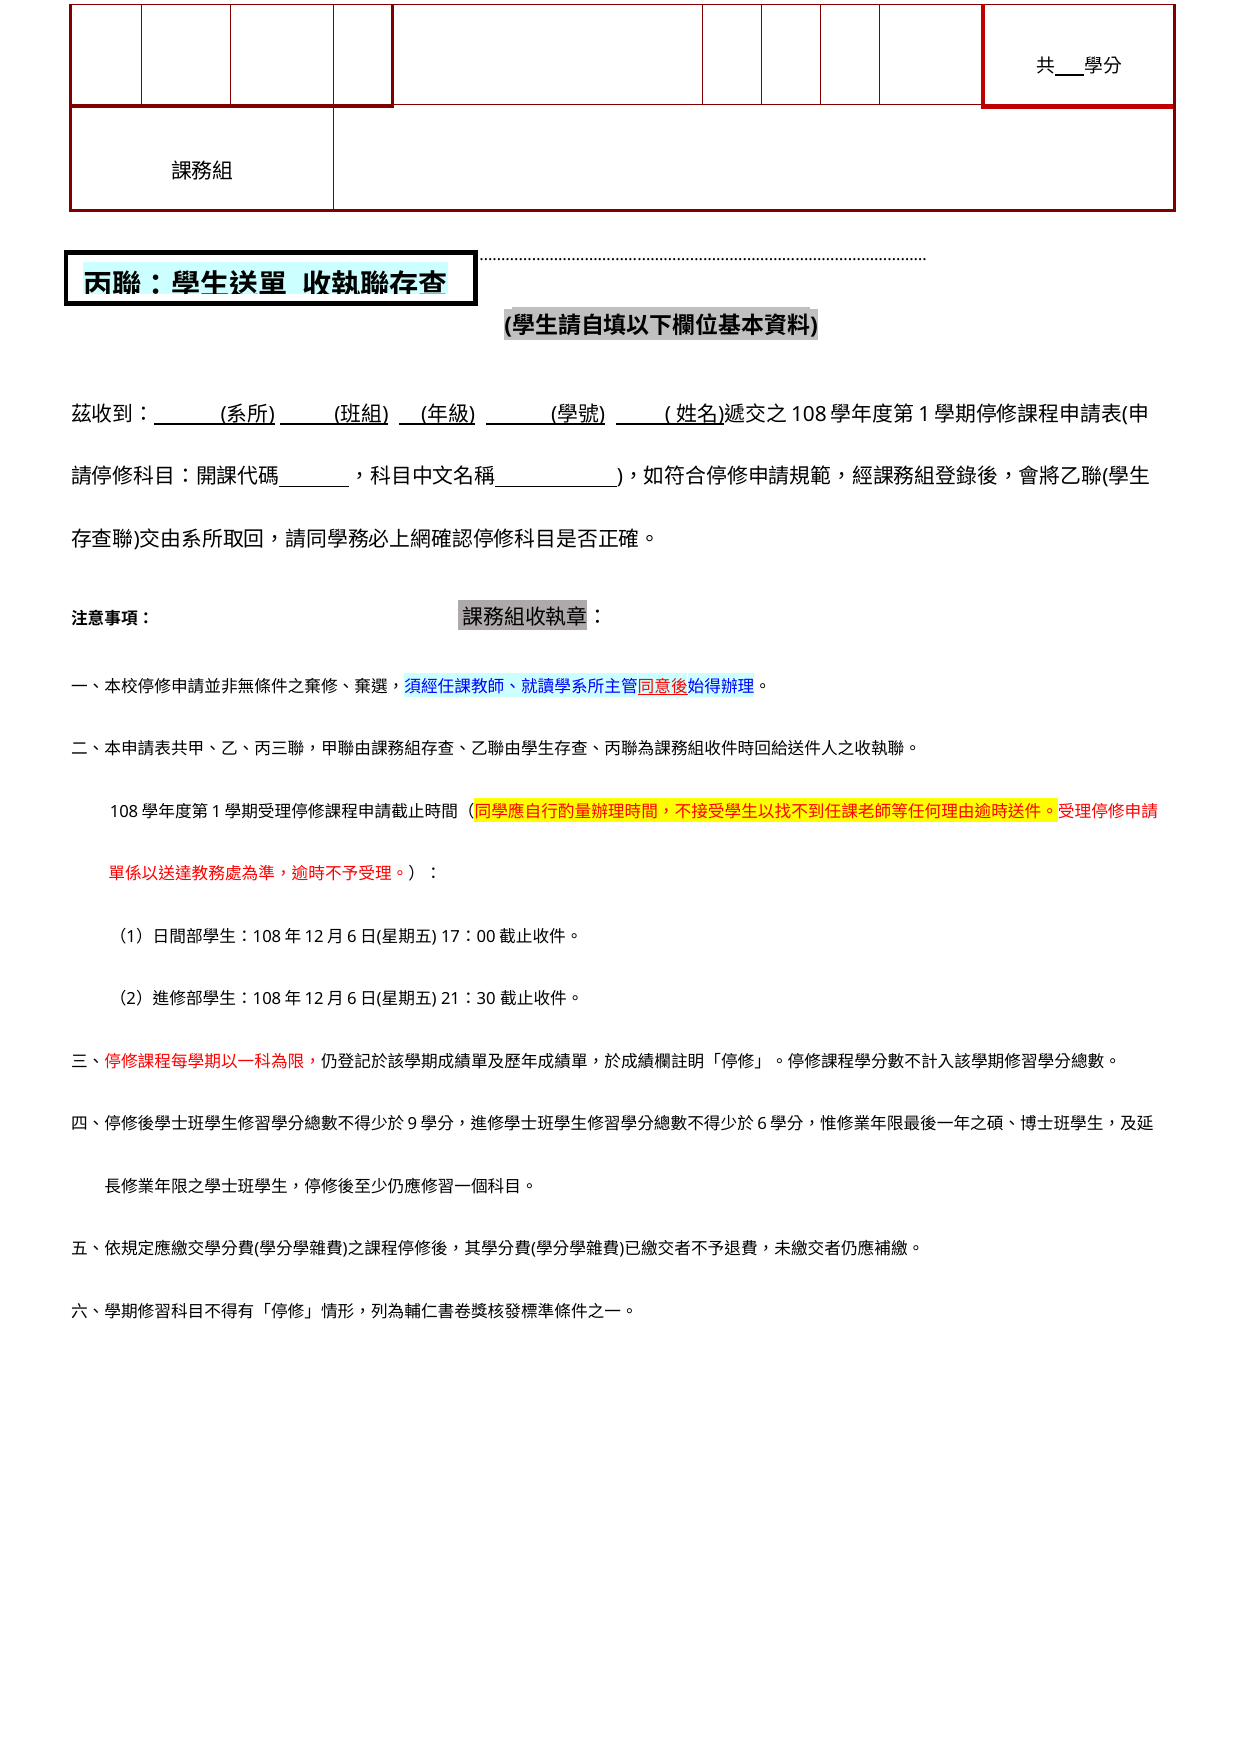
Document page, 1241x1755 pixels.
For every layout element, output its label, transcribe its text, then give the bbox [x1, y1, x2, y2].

text …………………………………………………………………………………………………………………………………………………………………………… [68, 255, 473, 301]
table_cell [703, 5, 761, 104]
table_cell [762, 5, 820, 104]
text 六、學期修習科目不得有「停修」情形，列為輔仁書卷獎核發標準條件之一。 [71, 1268, 1169, 1331]
text 茲收到： (系所) (班組) (年級) (學號) ( 姓名)遞交之108學年度第1學期停修課程申請表(申請停修科目：開課代碼 ，科目中文名稱 )，如符合停修申請規範，經課務組登錄後，會將乙聯(學生存查聯)交由系所取回，請同學務必上網確認停修科目是否正確。 [71, 371, 1169, 558]
text 一、本校停修申請並非無條件之棄修、棄選，須經任課教師、就讀學系所主管同意後始得辦理。 [71, 643, 1169, 706]
text 三、停修課程每學期以一科為限，仍登記於該學期成績單及歷年成績單，於成績欄註眀「停修」。停修課程學分數不計入該學期修習學分總數。 [71, 1018, 1169, 1081]
table_cell 課務組 [72, 108, 333, 209]
text 五、依規定應繳交學分費(學分學雜費)之課程停修後，其學分費(學分學雜費)已繳交者不予退費，未繳交者仍應補繳。 [71, 1206, 1169, 1268]
table_cell [142, 5, 230, 104]
table_cell [334, 105, 1173, 209]
table_cell [231, 5, 333, 104]
text …………………………………………………………………………………………………………………………………………………………………………… [71, 212, 1169, 274]
text （2）進修部學生：108年12月6日(星期五) 21：30 截止收件。 [108, 956, 1169, 1018]
table_cell [394, 5, 702, 104]
text 注意事項： 課務組收執章： [71, 573, 1169, 636]
text 108學年度第1學期受理停修課程申請截止時間（同學應自行酌量辦理時間，不接受學生以找不到任課老師等任何理由逾時送件。受理停修申請單係以送達教務處為準，逾時不予受理。）： [108, 768, 1169, 893]
text （1）日間部學生：108年12月6日(星期五) 17：00截止收件。 [108, 893, 1169, 956]
text 二、本申請表共甲、乙、丙三聯，甲聯由課務組存查、乙聯由學生存查、丙聯為課務組收件時回給送件人之收執聯。 [71, 706, 1169, 768]
text (學生請自填以下欄位基本資料) [71, 282, 1169, 344]
table_cell [880, 5, 981, 104]
table_cell [334, 5, 391, 104]
text 丙聯：學生送單 收執聯存查 [83, 262, 458, 294]
table_cell [72, 5, 141, 104]
text 四、停修後學士班學生修習學分總數不得少於9學分，進修學士班學生修習學分總數不得少於6學分，惟修業年限最後一年之碩、博士班學生，及延長修業年限之學士班學生，停修後至少仍應修習一個科目。 [71, 1081, 1169, 1206]
table_cell 共 學分 [985, 5, 1173, 104]
table_cell [821, 5, 879, 104]
